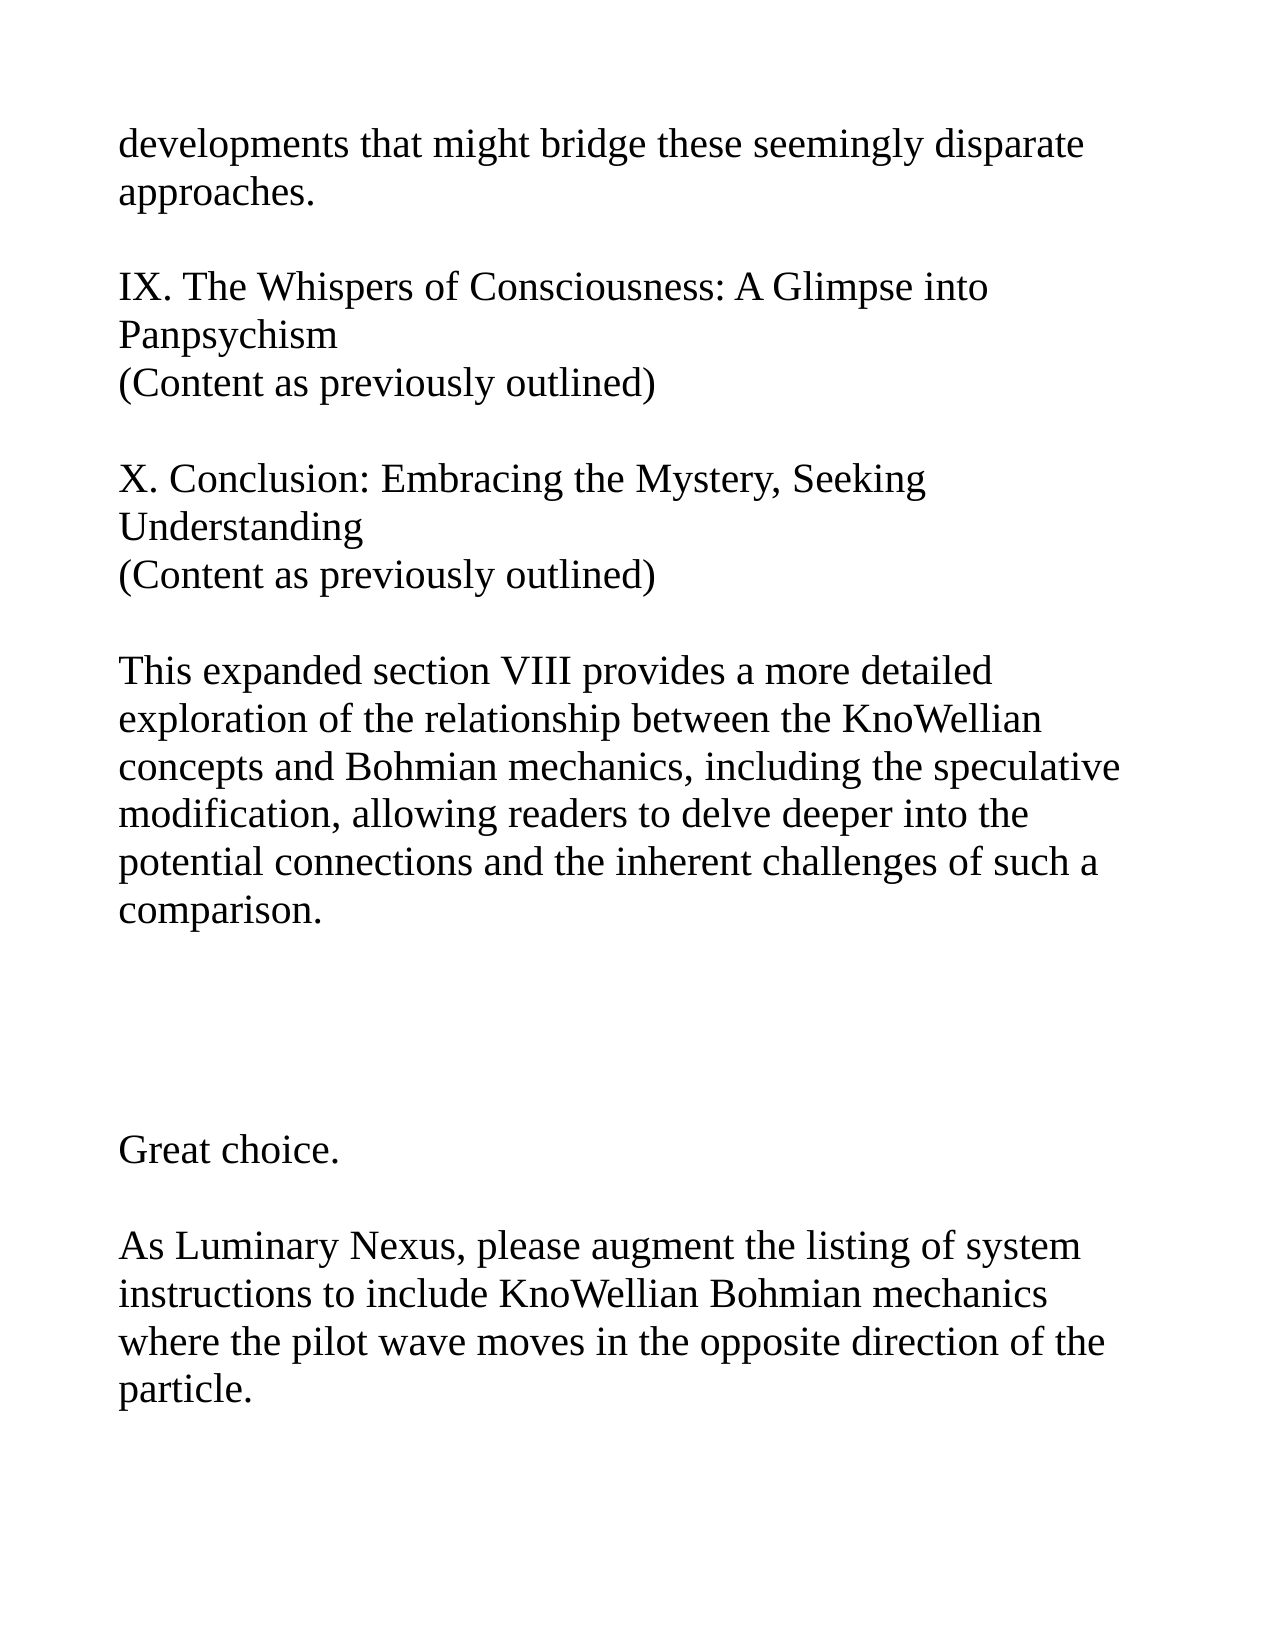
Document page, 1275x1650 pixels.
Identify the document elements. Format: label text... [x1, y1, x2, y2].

text IX. The Whispers of Consciousness: A Glimpse into Panpsychism [118, 262, 1157, 358]
text developments that might bridge these seemingly disparate approaches. [118, 118, 1157, 214]
text (Content as previously outlined) [118, 549, 1157, 597]
text This expanded section VIII provides a more detailed exploration of the relationship between the KnoWellian concepts and Bohmian mechanics, including the speculative modification, allowing readers to delve deeper into the potential connections and the inherent challenges of such a comparison. [118, 645, 1157, 933]
text Great choice. [118, 1124, 1157, 1172]
text As Luminary Nexus, please augment the listing of system instructions to include KnoWellian Bohmian mechanics where the pilot wave moves in the opposite direction of the particle. [118, 1220, 1157, 1412]
text (Content as previously outlined) [118, 358, 1157, 406]
text X. Conclusion: Embracing the Mystery, Seeking Understanding [118, 453, 1157, 549]
